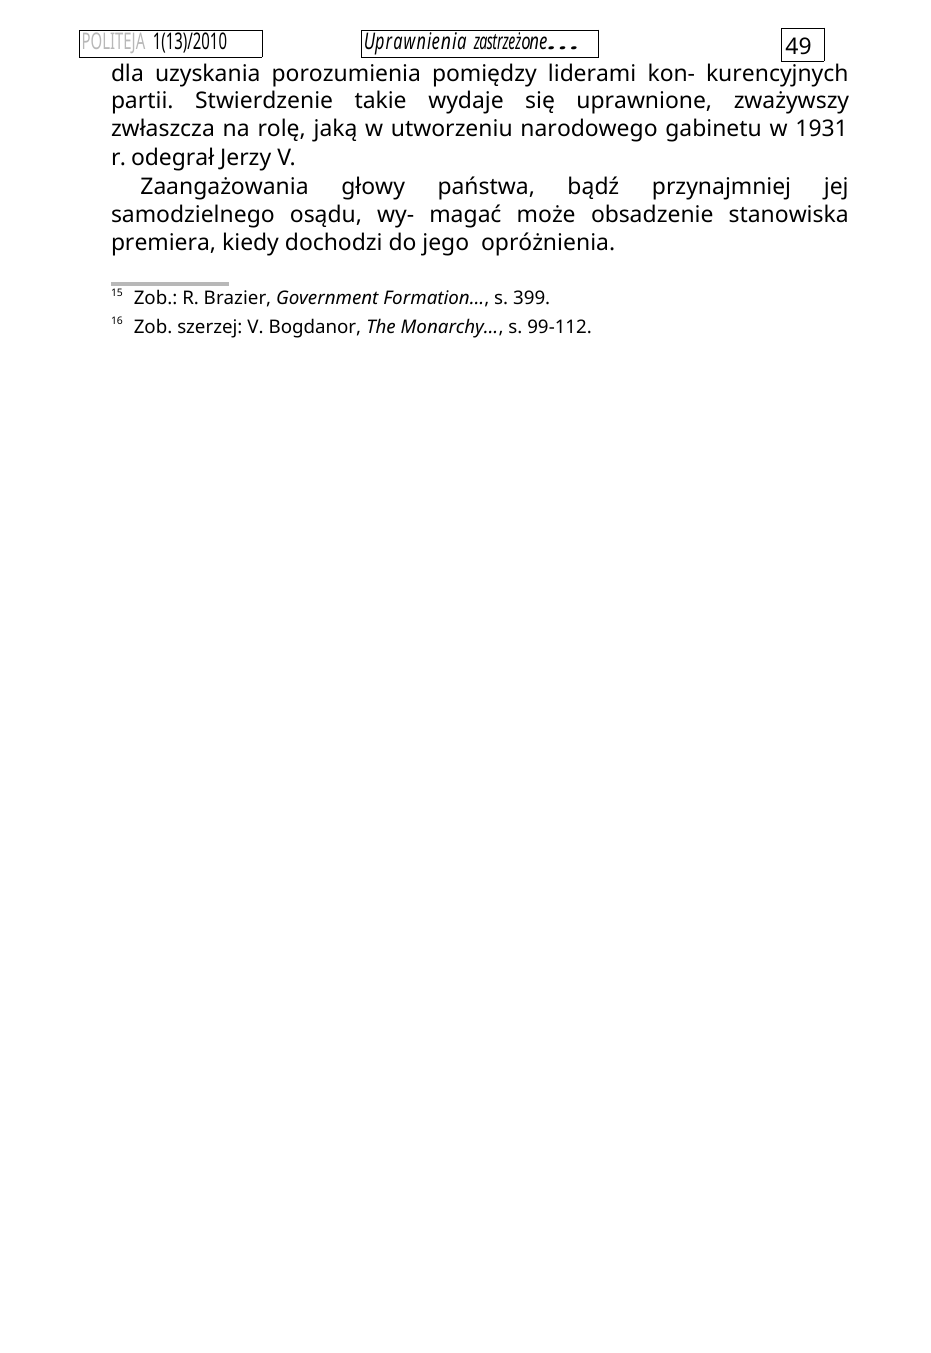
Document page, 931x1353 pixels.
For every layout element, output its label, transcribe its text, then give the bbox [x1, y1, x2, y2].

text dla uzyskania porozumienia pomiędzy liderami kon- kurencyjnych partii. Stwierdzenie takie wydaje się uprawnione, zważywszy zwłaszcza na rolę, jaką w utworzeniu narodowego gabinetu w 1931 r. odegrał Jerzy V. [111, 58, 849, 172]
text 16 Zob. szerzej: V. Bogdanor, The Monarchy…, s. 99-112. [111, 313, 861, 338]
text Zaangażowania głowy państwa, bądź przynajmniej jej samodzielnego osądu, wy- magać może obsadzenie stanowiska premiera, kiedy dochodzi do jego opróżnienia. [111, 172, 849, 257]
text 15 Zob.: R. Brazier, Government Formation…, s. 399. [111, 279, 861, 309]
